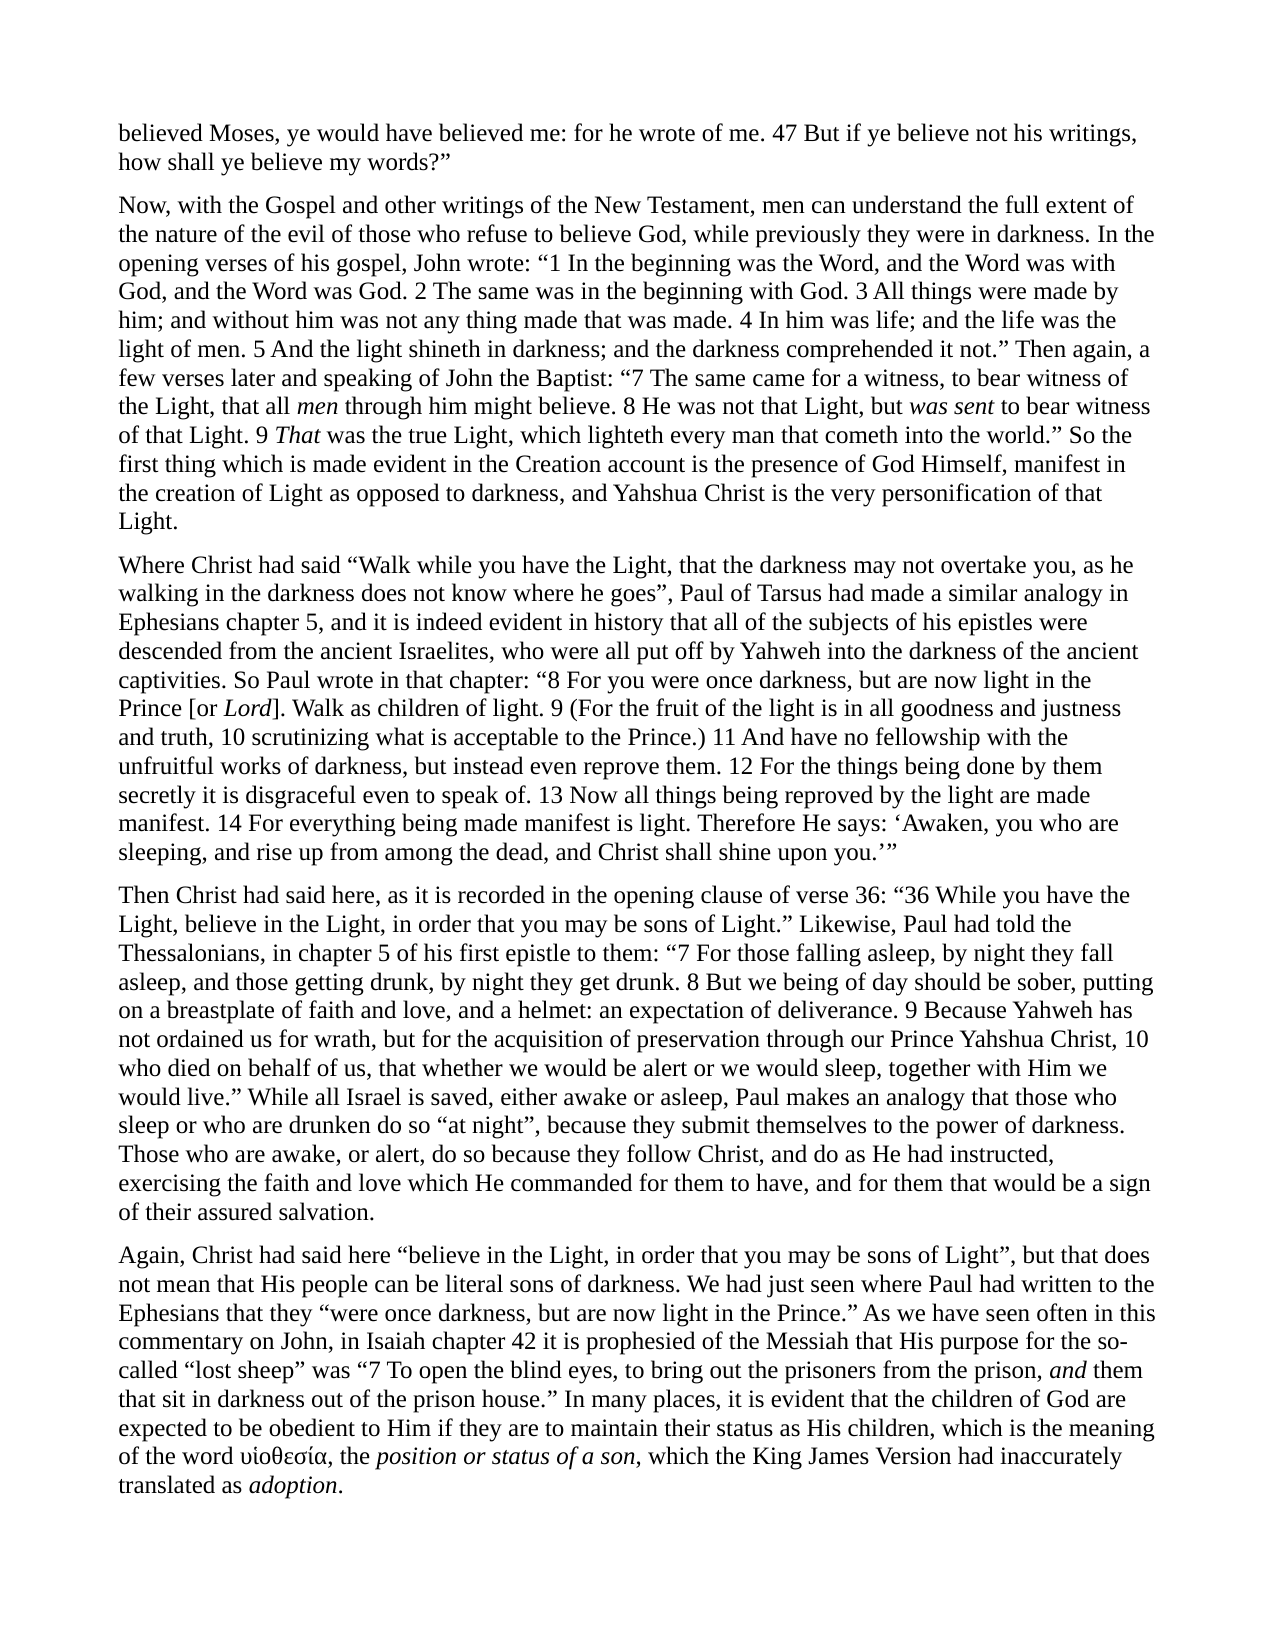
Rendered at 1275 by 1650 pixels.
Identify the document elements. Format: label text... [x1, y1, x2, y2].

text Where Christ had said “Walk while you have the Light, that the darkness may not overtake you, as he walking in the darkness does not know where he goes”, Paul of Tarsus had made a similar analogy in Ephesians chapter 5, and it is indeed evident in history that all of the subjects of his epistles were descended from the ancient Israelites, who were all put off by Yahweh into the darkness of the ancient captivities. So Paul wrote in that chapter: “8 For you were once darkness, but are now light in the Prince [or Lord]. Walk as children of light. 9 (For the fruit of the light is in all goodness and justness and truth, 10 scrutinizing what is acceptable to the Prince.) 11 And have no fellowship with the unfruitful works of darkness, but instead even reprove them. 12 For the things being done by them secretly it is disgraceful even to speak of. 13 Now all things being reproved by the light are made manifest. 14 For everything being made manifest is light. Therefore He says: ‘Awaken, you who are sleeping, and rise up from among the dead, and Christ shall shine upon you.’” [118, 550, 1157, 866]
text Now, with the Gospel and other writings of the New Testament, men can understand the full extent of the nature of the evil of those who refuse to believe God, while previously they were in darkness. In the opening verses of his gospel, John wrote: “1 In the beginning was the Word, and the Word was with God, and the Word was God. 2 The same was in the beginning with God. 3 All things were made by him; and without him was not any thing made that was made. 4 In him was life; and the life was the light of men. 5 And the light shineth in darkness; and the darkness comprehended it not.” Then again, a few verses later and speaking of John the Baptist: “7 The same came for a witness, to bear witness of the Light, that all men through him might believe. 8 He was not that Light, but was sent to bear witness of that Light. 9 That was the true Light, which lighteth every man that cometh into the world.” So the first thing which is made evident in the Creation account is the presence of God Himself, manifest in the creation of Light as opposed to darkness, and Yahshua Christ is the very personification of that Light. [118, 190, 1157, 535]
text Then Christ had said here, as it is recorded in the opening clause of verse 36: “36 While you have the Light, believe in the Light, in order that you may be sons of Light.” Likewise, Paul had told the Thessalonians, in chapter 5 of his first epistle to them: “7 For those falling asleep, by night they fall asleep, and those getting drunk, by night they get drunk. 8 But we being of day should be sober, putting on a breastplate of faith and love, and a helmet: an expectation of deliverance. 9 Because Yahweh has not ordained us for wrath, but for the acquisition of preservation through our Prince Yahshua Christ, 10 who died on behalf of us, that whether we would be alert or we would sleep, together with Him we would live.” While all Israel is saved, either awake or asleep, Paul makes an analogy that those who sleep or who are drunken do so “at night”, because they submit themselves to the power of darkness. Those who are awake, or alert, do so because they follow Christ, and do as He had instructed, exercising the faith and love which He commanded for them to have, and for them that would be a sign of their assured salvation. [118, 881, 1157, 1226]
text believed Moses, ye would have believed me: for he wrote of me. 47 But if ye believe not his writings, how shall ye believe my words?” [118, 118, 1157, 176]
text Again, Christ had said here “believe in the Light, in order that you may be sons of Light”, but that does not mean that His people can be literal sons of darkness. We had just seen where Paul had written to the Ephesians that they “were once darkness, but are now light in the Prince.” As we have seen often in this commentary on John, in Isaiah chapter 42 it is prophesied of the Messiah that His purpose for the so-called “lost sheep” was “7 To open the blind eyes, to bring out the prisoners from the prison, and them that sit in darkness out of the prison house.” In many places, it is evident that the children of God are expected to be obedient to Him if they are to maintain their status as His children, which is the meaning of the word υἱοθεσία, the position or status of a son, which the King James Version had inaccurately translated as adoption. [118, 1240, 1157, 1499]
